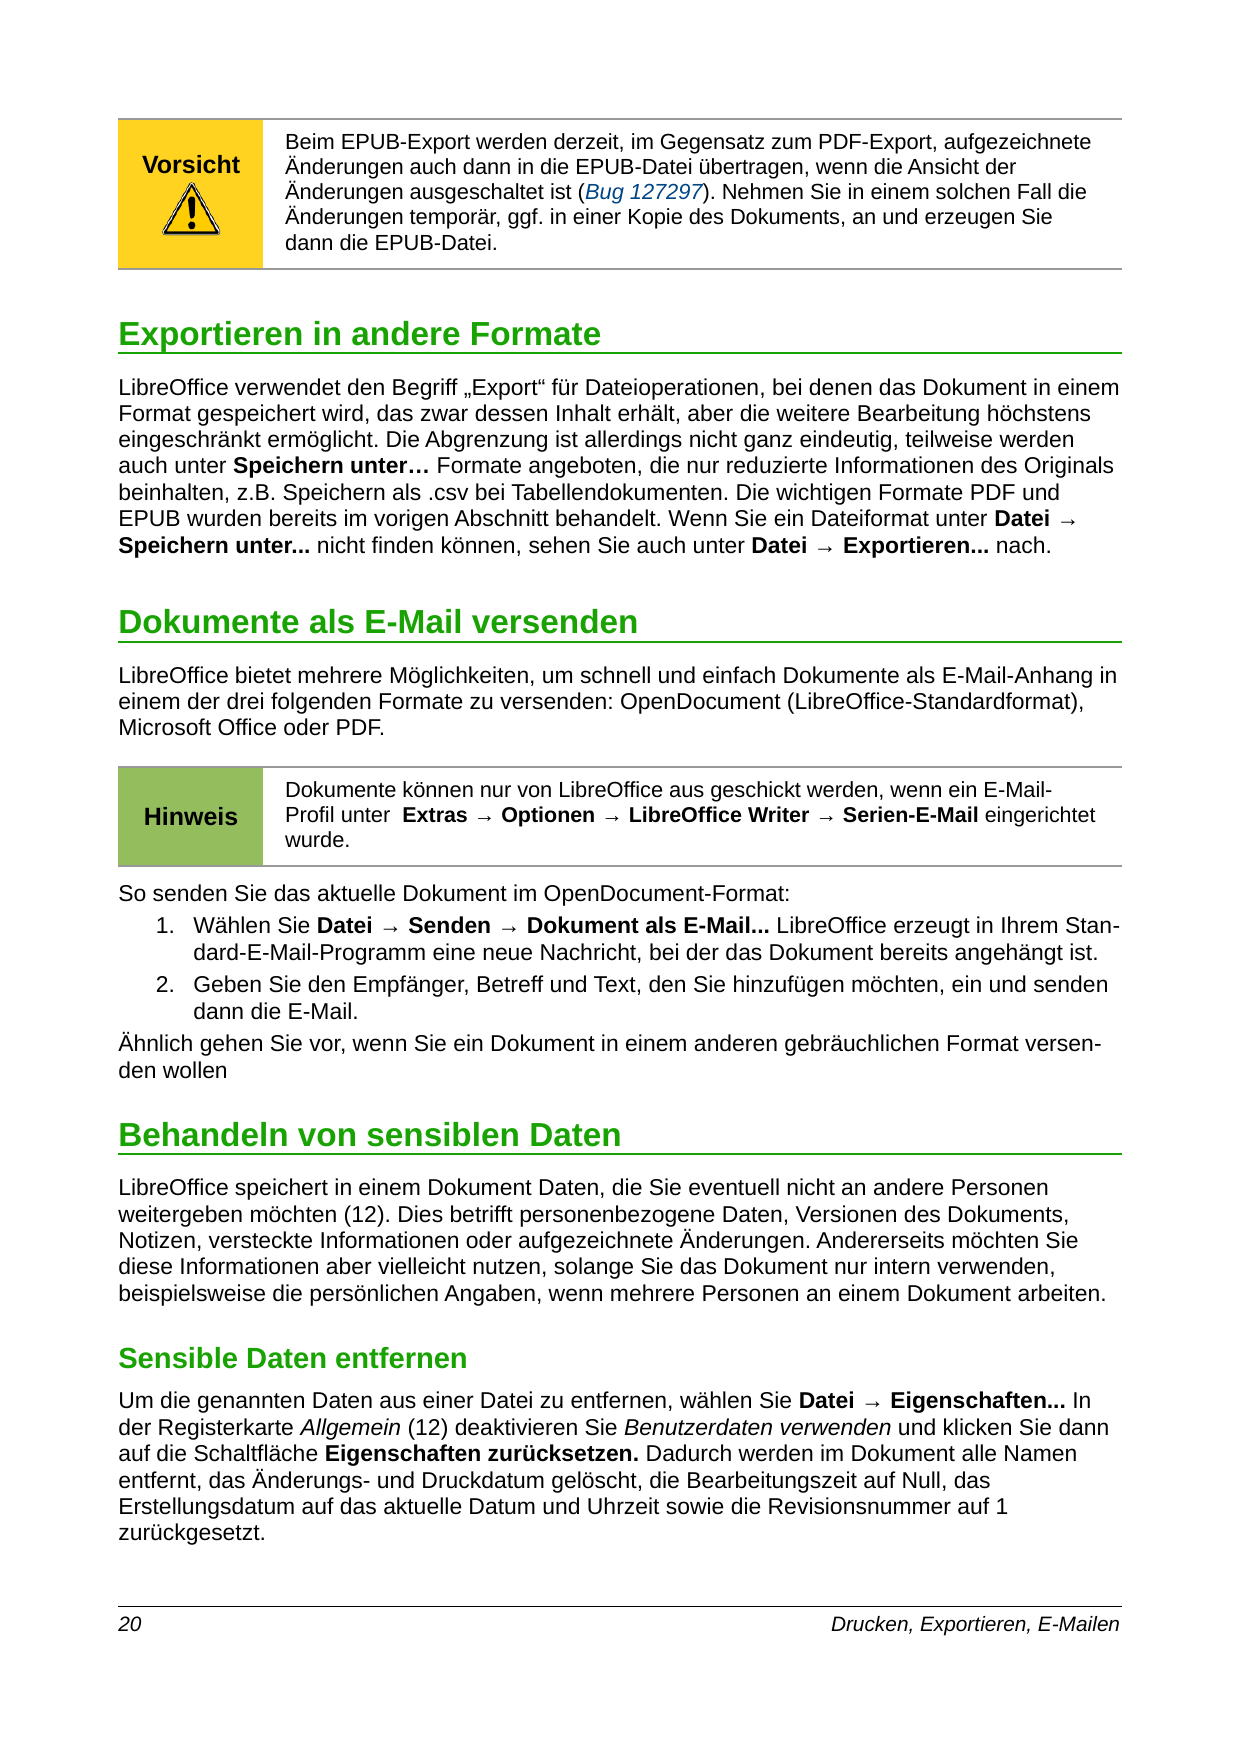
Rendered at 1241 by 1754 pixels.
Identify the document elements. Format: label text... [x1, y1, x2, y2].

table_header Vorsicht [118, 120, 263, 268]
text LibreOffice speichert in einem Dokument Daten, die Sie eventuell nicht an andere Personen weitergeben möchten (Abbildung 12). Dies betrifft personenbezogene Daten, Versionen des Dokuments, Notizen, versteckte Informationen oder aufgezeichnete Änderungen. Andererseits möchten Sie diese Informationen aber vielleicht nutzen, solange Sie das Dokument nur intern verwenden, beispielsweise die persönlichen Angaben, wenn mehrere Personen an einem Dokument arbeiten. [118, 1174, 1122, 1306]
list Ähnlich gehen Sie vor, wenn Sie ein Dokument in einem anderen gebräuchlichen Format versen­den wollen [118, 1030, 1122, 1083]
table_header Dokumente können nur von LibreOffice aus geschickt werden, wenn ein E-Mail-Profil unter Extras → Optionen → LibreOffice Writer → Serien-E-Mail eingerichtet wurde. [264, 768, 1122, 865]
table_header Hinweis [118, 768, 263, 865]
text Um die genannten Daten aus einer Datei zu entfernen, wählen Sie Datei → Eigenschaften... In der Registerkarte Allgemein (Abbildung 12) deaktivieren Sie Benutzerdaten verwenden und klicken Sie dann auf die Schaltfläche Eigenschaften zurücksetzen. Dadurch werden im Dokument alle Namen entfernt, das Änderungs- und Druckdatum gelöscht, die Bearbeitungszeit auf Null, das Erstellungsdatum auf das aktuelle Datum und Uhrzeit sowie die Revisionsnummer auf 1 zurückgesetzt. [118, 1387, 1122, 1546]
list Wählen Sie Datei → Senden → Dokument als E-Mail... LibreOffice erzeugt in Ihrem Stan­dard-E-Mail-Programm eine neue Nachricht, bei der das Dokument bereits angehängt ist. [156, 912, 1122, 965]
subtitle Behandeln von sensiblen Daten [118, 1115, 1122, 1153]
subtitle Dokumente als E-Mail versenden [118, 602, 1122, 641]
text LibreOffice verwendet den Begriff „Export“ für Dateioperationen, bei denen das Dokument in einem Format gespeichert wird, das zwar dessen Inhalt erhält, aber die weitere Bearbeitung höchstens eingeschränkt ermöglicht. Die Abgrenzung ist allerdings nicht ganz eindeutig, teilweise werden auch unter Speichern unter… Formate angeboten, die nur reduzierte Informationen des Originals beinhalten, z.B. Speichern als .csv bei Tabellendokumenten. Die wichtigen Formate PDF und EPUB wurden bereits im vorigen Abschnitt behandelt. Wenn Sie ein Dateiformat unter Datei → Speichern unter... nicht finden können, sehen Sie auch unter Datei → Exportieren... nach. [118, 373, 1122, 558]
picture [158, 178, 224, 239]
subtitle Sensible Daten entfernen [118, 1342, 1122, 1375]
list So senden Sie das aktuelle Dokument im OpenDocument-Format: [118, 879, 1122, 906]
text LibreOffice bietet mehrere Möglichkeiten, um schnell und einfach Dokumente als E-Mail-Anhang in einem der drei folgenden Formate zu versenden: OpenDocument (LibreOffice-Standardformat), Microsoft Office oder PDF. [118, 662, 1122, 741]
list Geben Sie den Empfänger, Betreff und Text, den Sie hinzufügen möchten, ein und senden dann die E-Mail. [156, 971, 1122, 1024]
table_header Beim EPUB-Export werden derzeit, im Gegensatz zum PDF-Export, aufgezeichnete Änderungen auch dann in die EPUB-Datei übertragen, wenn die Ansicht der Änderungen ausgeschaltet ist (Bug 127297). Nehmen Sie in einem solchen Fall die Änderungen temporär, ggf. in einer Kopie des Dokuments, an und erzeugen Sie dann die EPUB-Datei. [264, 120, 1122, 268]
subtitle Exportieren in andere Formate [118, 314, 1122, 352]
